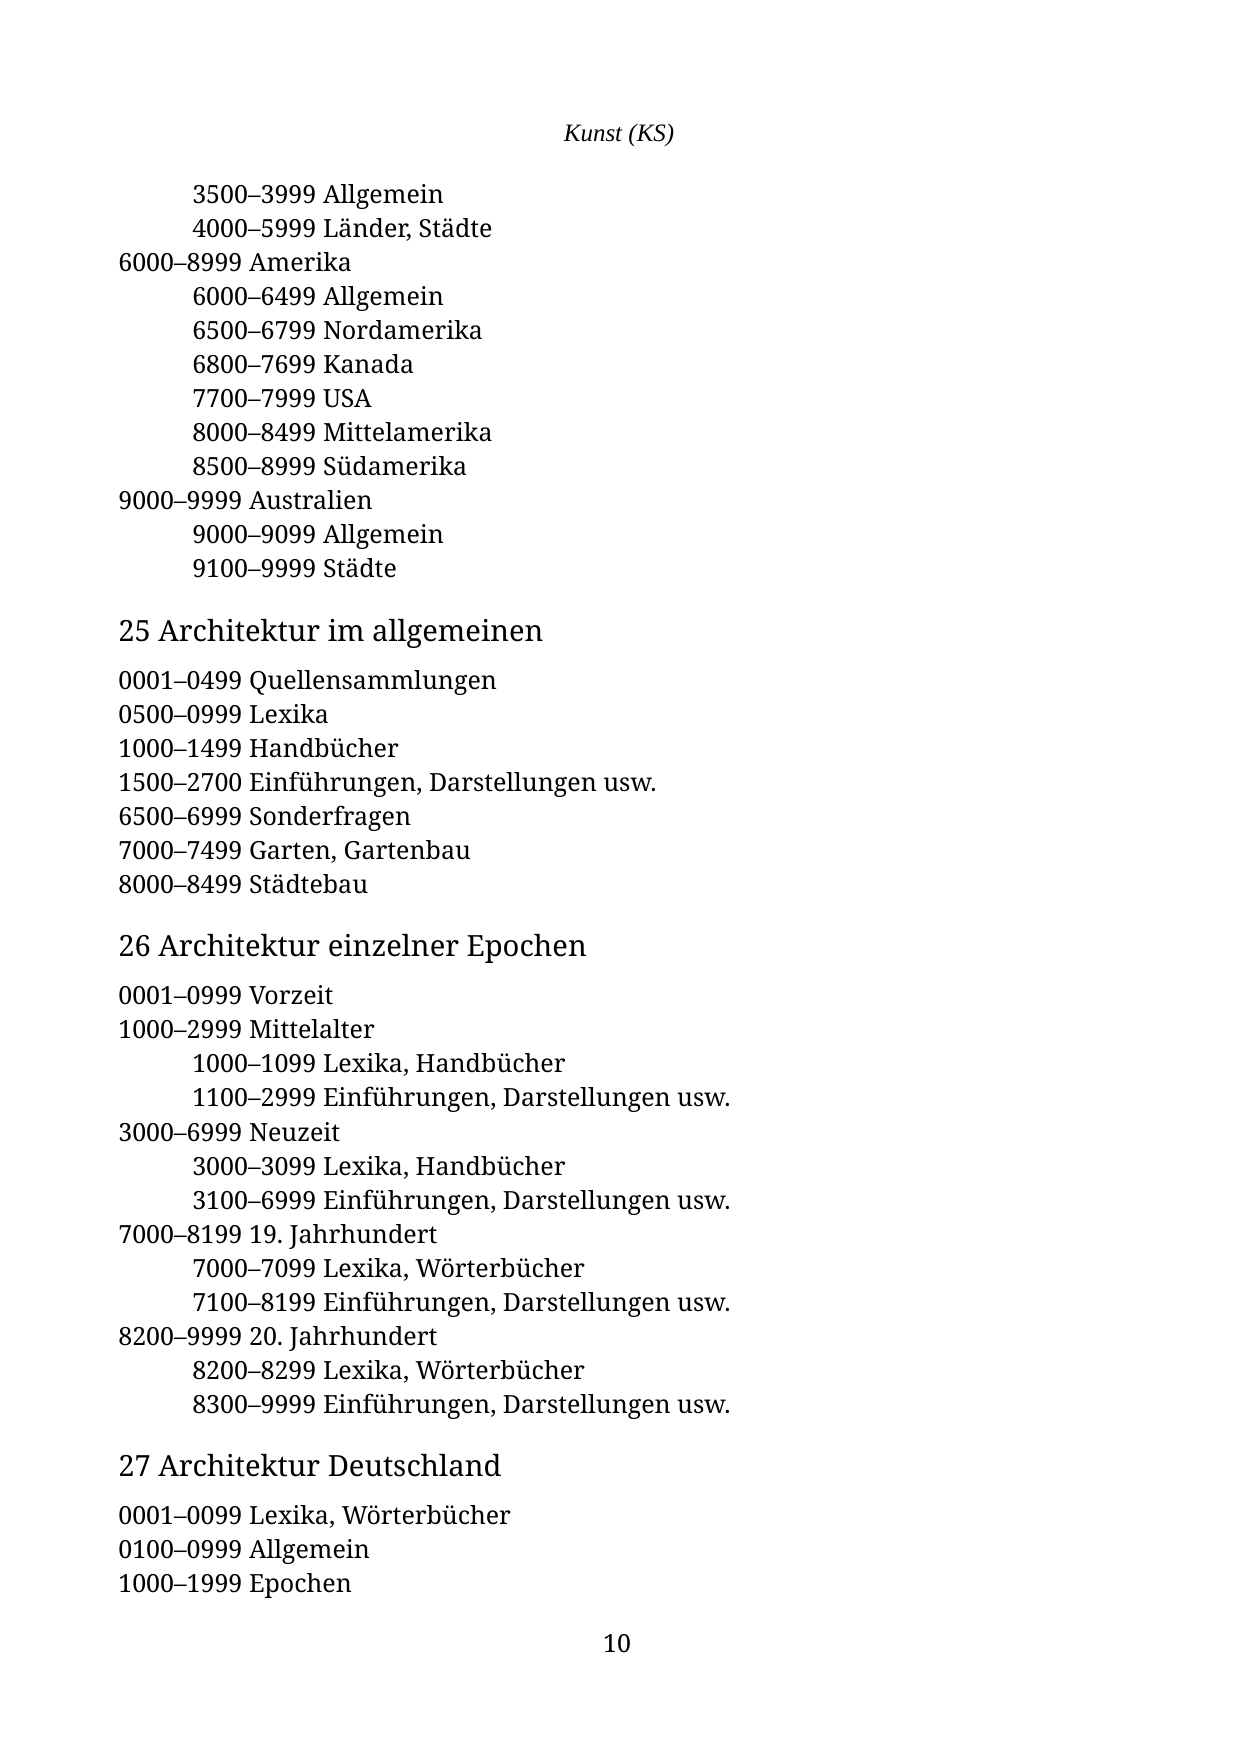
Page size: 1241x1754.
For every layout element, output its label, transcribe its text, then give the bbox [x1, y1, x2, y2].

text 1100–2999 Einführungen, Darstellungen usw. [118, 1080, 1122, 1114]
text 8500–8999 Südamerika [118, 449, 1122, 483]
text 3000–3099 Lexika, Handbücher [118, 1148, 1122, 1182]
text 9100–9999 Städte [118, 551, 1122, 585]
text 3000–6999 Neuzeit [118, 1114, 1122, 1148]
text 1000–1099 Lexika, Handbücher [118, 1046, 1122, 1080]
text 7000–7099 Lexika, Wörterbücher [118, 1250, 1122, 1284]
text 7000–7499 Garten, Gartenbau [118, 833, 1122, 867]
text 9000–9999 Australien [118, 483, 1122, 517]
text 0500–0999 Lexika [118, 696, 1122, 730]
text 1500–2700 Einführungen, Darstellungen usw. [118, 764, 1122, 798]
subtitle 26 Architektur einzelner Epochen [118, 926, 1122, 965]
text 8000–8499 Städtebau [118, 867, 1122, 901]
text 7100–8199 Einführungen, Darstellungen usw. [118, 1284, 1122, 1318]
text 1000–2999 Mittelalter [118, 1012, 1122, 1046]
text 8200–8299 Lexika, Wörterbücher [118, 1353, 1122, 1387]
text 0001–0099 Lexika, Wörterbücher [118, 1498, 1122, 1532]
subtitle 27 Architektur Deutschland [118, 1446, 1122, 1485]
text 9000–9099 Allgemein [118, 517, 1122, 551]
text 6800–7699 Kanada [118, 347, 1122, 381]
text 6000–8999 Amerika [118, 244, 1122, 278]
text 1000–1999 Epochen [118, 1566, 1122, 1600]
text 4000–5999 Länder, Städte [118, 210, 1122, 244]
text 8200–9999 20. Jahrhundert [118, 1318, 1122, 1353]
text 0100–0999 Allgemein [118, 1532, 1122, 1566]
text 7000–8199 19. Jahrhundert [118, 1216, 1122, 1250]
text 1000–1499 Handbücher [118, 730, 1122, 764]
text 8300–9999 Einführungen, Darstellungen usw. [118, 1387, 1122, 1421]
text 6000–6499 Allgemein [118, 278, 1122, 313]
text 3500–3999 Allgemein [118, 176, 1122, 210]
text 0001–0999 Vorzeit [118, 978, 1122, 1012]
text 8000–8499 Mittelamerika [118, 415, 1122, 449]
text 3100–6999 Einführungen, Darstellungen usw. [118, 1182, 1122, 1216]
text 7700–7999 USA [118, 381, 1122, 415]
subtitle 25 Architektur im allgemeinen [118, 610, 1122, 650]
text 6500–6999 Sonderfragen [118, 798, 1122, 833]
text 0001–0499 Quellensammlungen [118, 662, 1122, 696]
text 6500–6799 Nordamerika [118, 313, 1122, 347]
